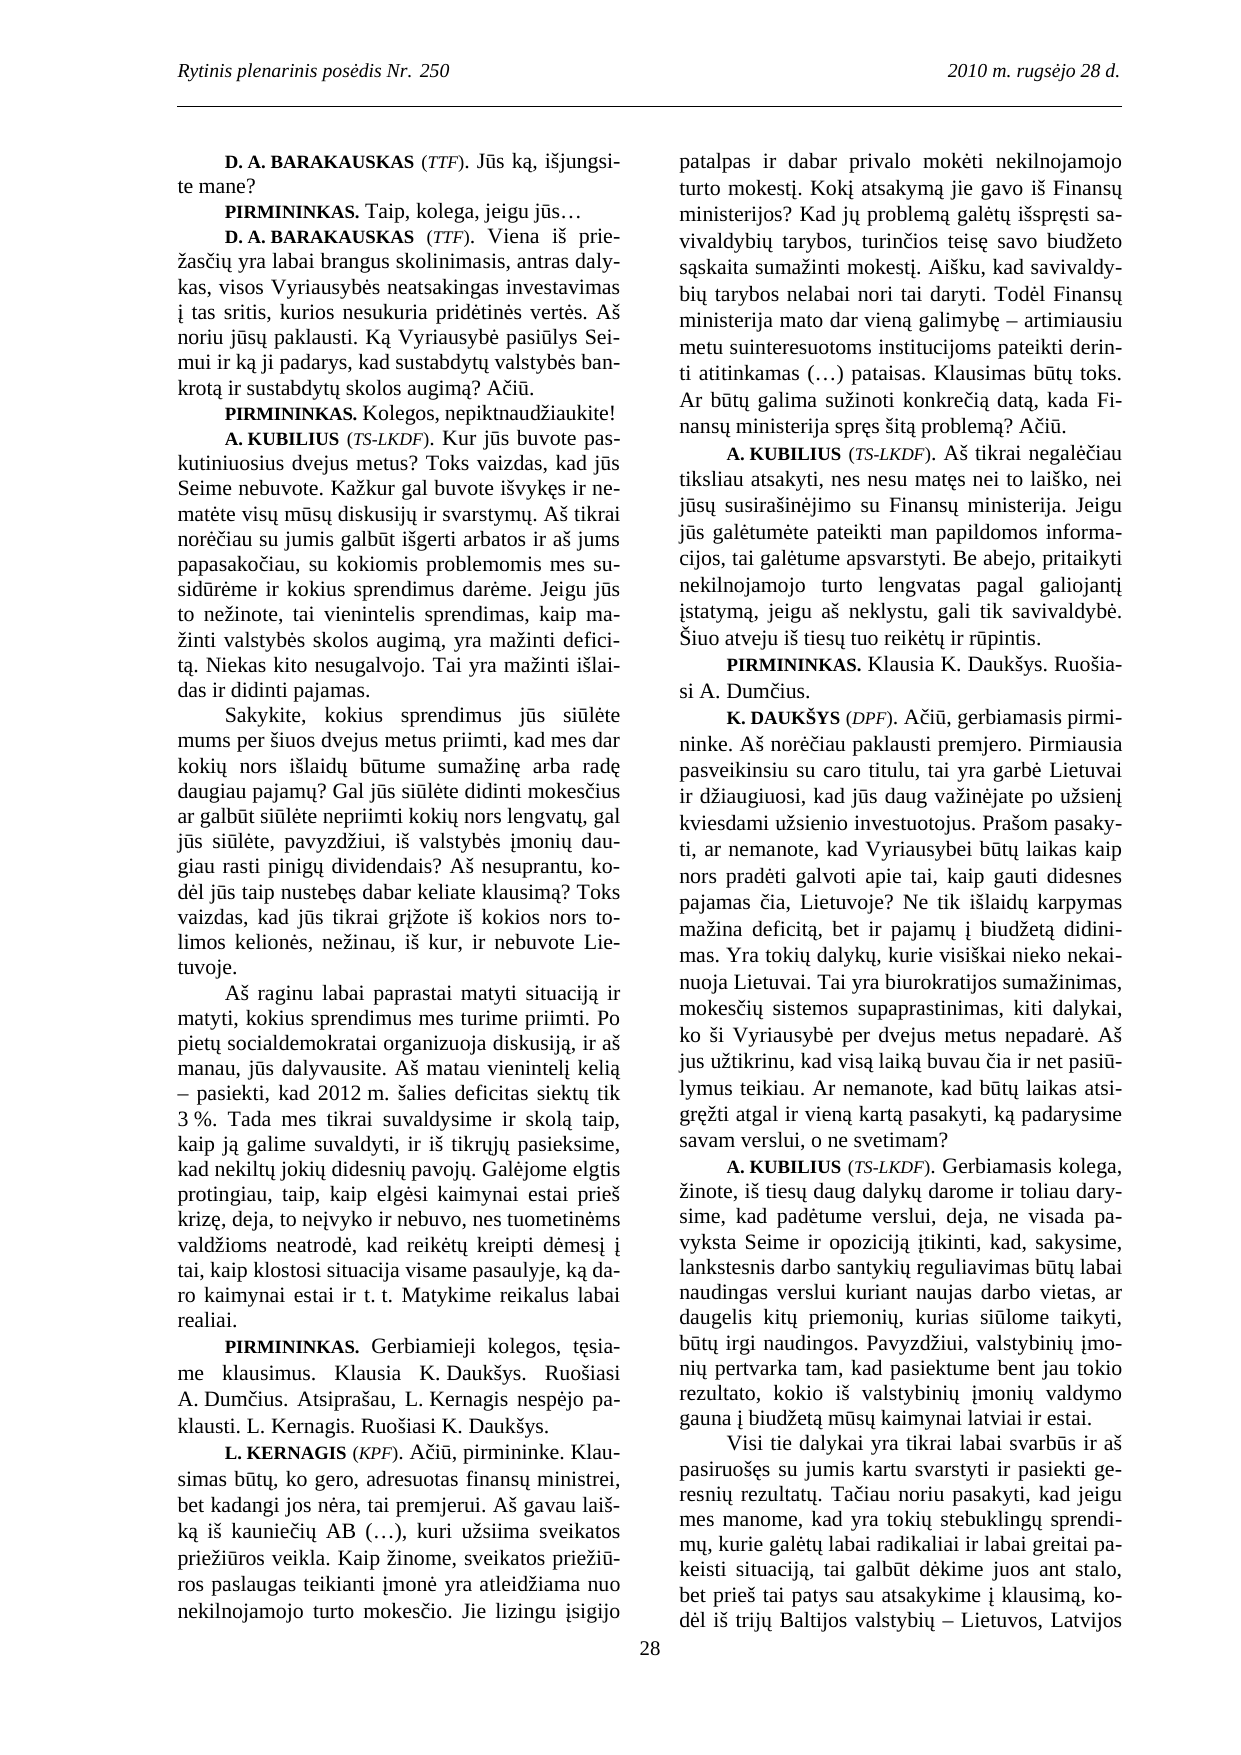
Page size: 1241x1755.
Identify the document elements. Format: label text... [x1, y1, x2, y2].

text PIRMININKAS. Klau­sia K. Dauk­šys. Ruo­šia­si A. Dum­čius. [679, 650, 1122, 703]
text A. KUBILIUS (TS-LKDF). Kur jūs bu­vo­te pas­ku­ti­niuo­sius dve­jus me­tus? Toks vaiz­das, kad jūs Sei­me ne­bu­vo­te. Kaž­kur gal bu­vo­te iš­vy­kęs ir ne­ma­tė­te vi­sų mū­sų dis­ku­si­jų ir svars­ty­mų. Aš tik­rai no­rė­čiau su ju­mis gal­būt iš­ger­ti ar­ba­tos ir aš jums pa­pa­sa­ko­čiau, su ko­kio­mis pro­ble­mo­mis mes su­si­dū­rė­me ir ko­kius spren­di­mus da­rė­me. Jei­gu jūs to ne­ži­no­te, tai vie­nin­te­lis spren­di­mas, kaip ma­žin­ti vals­ty­bės sko­los au­gi­mą, yra ma­žin­ti de­fi­ci­tą. Nie­kas ki­to ne­su­gal­vo­jo. Tai yra ma­žin­ti iš­lai­das ir di­din­ti pa­ja­mas. [177, 425, 620, 702]
text PIRMININKAS. Taip, ko­le­ga, jei­gu jūs… [177, 198, 620, 223]
text A. KUBILIUS (TS-LKDF). Aš tik­rai ne­ga­lė­čiau tiks­liau at­sa­ky­ti, nes nesu ­ma­tęs nei to laiš­ko, nei jū­sų su­si­ra­ši­nė­ji­mo su Fi­nan­sų mi­nis­te­ri­ja. Jei­gu jūs ga­lė­tu­mė­te pa­teik­ti man pa­pil­do­mos in­for­ma­ci­jos, tai ga­lė­tu­me ap­svars­ty­ti. Be abe­jo, pri­tai­ky­ti ne­kil­no­ja­mo­jo tur­to leng­va­tas pa­gal ga­lio­jan­tį įsta­ty­mą, jei­gu aš ne­klys­tu, ga­li tik sa­vi­val­dy­bė. Šiuo at­ve­ju iš tie­sų tuo rei­kė­tų ir rū­pin­tis. [679, 439, 1122, 650]
text D. A. BARAKAUSKAS (TTF). Vie­na iš prie­žas­čių yra la­bai bran­gus sko­li­ni­ma­sis, ant­ras da­ly­kas, vi­sos Vy­riau­sy­bės ne­at­sa­kin­gas in­ves­ta­vi­mas į tas sri­tis, ku­rios ne­su­ku­ria pri­dė­ti­nės ver­tės. Aš no­riu jū­sų pa­klaus­ti. Ką Vy­riau­sy­bė pa­siū­lys Sei­mui ir ką ji pa­da­rys, kad su­stab­dy­tų vals­ty­bės ban­kro­tą ir su­stab­dy­tų sko­los au­gi­mą? Ačiū. [177, 223, 620, 400]
text PIRMININKAS. Ko­le­gos, ne­pik­tnau­džiau­ki­te! [177, 400, 620, 425]
text L. KERNAGIS (KPF). Ačiū, pir­mi­nin­ke. Klau­si­mas bū­tų, ko ge­ro, ad­re­suo­tas fi­nan­sų mi­nist­rei, bet ka­dan­gi jos nė­ra, tai prem­je­rui. Aš ga­vau laiš­ką iš kau­nie­čių AB (…), ku­ri už­si­i­ma svei­ka­tos prie­žiū­ros veik­la. Kaip ži­no­me, svei­ka­tos prie­žiū­ros pa­slau­gas tei­kian­ti įmo­nė yra at­lei­džia­ma nuo ne­kil­no­ja­mo­jo tur­to mo­kes­čio. Jie li­zin­gu įsi­gi­jo [177, 1438, 620, 1623]
text pa­tal­pas ir da­bar pri­va­lo mo­kė­ti ne­kil­no­ja­mo­jo tur­to mo­kes­tį. Ko­kį at­sa­ky­mą jie ga­vo iš Fi­nan­sų mi­nis­te­ri­jos? Kad jų pro­ble­mą ga­lė­tų iš­spręs­ti sa­vi­val­dy­bių ta­ry­bos, tu­rin­čios tei­sę sa­vo biu­dže­to są­skai­ta su­ma­žin­ti mo­kes­tį. Aiš­ku, kad sa­vi­val­dy­bių ta­ry­bos ne­la­bai no­ri tai da­ry­ti. To­dėl Fi­nan­sų mi­nis­te­ri­ja ma­to dar vie­ną ga­li­my­bę – ar­ti­miau­siu me­tu su­in­te­re­suo­toms ins­ti­tu­ci­joms pa­teik­ti de­rin­ti ati­tin­ka­mas (…) pa­tai­sas. Klau­si­mas bū­tų toks. Ar bū­tų ga­li­ma su­ži­no­ti kon­kre­čią da­tą, ka­da Fi­nan­sų mi­nis­te­ri­ja spręs ši­tą pro­ble­mą? Ačiū. [679, 148, 1122, 439]
text A. KUBILIUS (TS-LKDF). Ger­bia­ma­sis ko­le­ga, ži­no­te, iš tie­sų daug da­ly­kų da­ro­me ir to­liau da­ry­si­me, kad pa­dė­tu­me ver­slui, de­ja, ne vi­sa­da pa­vyks­ta Sei­me ir opo­zi­ci­ją įti­kin­ti, kad, sa­ky­si­me, lanks­tes­nis dar­bo san­ty­kių re­gu­lia­vi­mas bū­tų la­bai nau­din­gas ver­slui ku­riant nau­jas dar­bo vie­tas, ar dau­ge­lis ki­tų prie­mo­nių, ku­rias siū­lo­me tai­ky­ti, bū­tų ir­gi nau­din­gos. Pa­vyz­džiui, vals­ty­bi­nių įmo­nių per­tvar­ka tam, kad pa­siek­tu­me bent jau to­kio re­zul­ta­to, ko­kio iš vals­ty­bi­nių įmo­nių val­dy­mo gau­na į biu­dže­tą mū­sų kai­my­nai lat­viai ir es­tai. [679, 1153, 1122, 1430]
text Aš ra­gi­nu la­bai pa­pras­tai ma­ty­ti si­tu­a­ci­ją ir ma­ty­ti, ko­kius spren­di­mus mes tu­ri­me pri­im­ti. Po pie­tų so­cial­de­mok­ra­tai or­ga­ni­zuo­ja dis­ku­si­ją, ir aš ma­nau, jūs da­ly­vau­si­te. Aš ma­tau vie­nin­te­lį ke­lią – pa­siek­ti, kad 2012 m. ša­lies de­fi­ci­tas siek­tų tik 3 %. Ta­da mes tik­rai su­val­dy­si­me ir sko­lą taip, kaip ją ga­li­me su­val­dy­ti, ir iš tik­rų­jų pa­siek­si­me, kad ne­kil­tų jo­kių di­des­nių pa­vo­jų. Ga­lė­jo­me elg­tis pro­tin­giau, taip, kaip el­gė­si kai­my­nai es­tai prieš kri­zę, de­ja, to ne­įvy­ko ir ne­bu­vo, nes tuo­me­ti­nėms val­džioms ne­at­ro­dė, kad rei­kė­tų kreip­ti dė­me­sį į tai, kaip klos­to­si si­tu­a­ci­ja vi­sa­me pa­sau­ly­je, ką da­ro kai­my­nai es­tai ir t. t. Ma­ty­ki­me rei­ka­lus la­bai re­a­liai. [177, 979, 620, 1332]
text K. DAUKŠYS (DPF). Ačiū, ger­bia­ma­sis pir­mi­nin­ke. Aš no­rė­čiau pa­klaus­ti prem­je­ro. Pir­miau­sia pa­svei­kin­siu su ca­ro ti­tu­lu, tai yra gar­bė Lie­tu­vai ir džiau­giuo­si, kad jūs daug va­ži­nė­ja­te po už­sie­nį kvies­da­mi už­sie­nio in­ves­tuo­to­jus. Pra­šom pa­sa­ky­ti, ar ne­ma­no­te, kad Vy­riau­sy­bei bū­tų lai­kas kaip nors pra­dė­ti gal­vo­ti apie tai, kaip gau­ti di­des­nes pa­ja­mas čia, Lie­tu­vo­je? Ne tik iš­lai­dų kar­py­mas ma­ži­na de­fi­ci­tą, bet ir pa­ja­mų į biu­dže­tą di­di­ni­mas. Yra to­kių da­ly­kų, ku­rie vi­siš­kai nie­ko ne­kai­nuo­ja Lie­tu­vai. Tai yra biu­ro­kratijos su­ma­ži­ni­mas, mo­kes­čių sis­te­mos su­pap­ras­ti­ni­mas, ki­ti da­ly­kai, ko ši Vy­riau­sy­bė per dve­jus me­tus ne­pa­da­rė. Aš jus už­tik­ri­nu, kad vi­są lai­ką bu­vau čia ir net pa­siū­ly­mus tei­kiau. Ar ne­ma­no­te, kad bū­tų lai­kas at­si­gręž­ti at­gal ir vie­ną kar­tą pa­sa­ky­ti, ką pa­da­ry­si­me sa­vam ver­slui, o ne sve­ti­mam? [679, 703, 1122, 1153]
text D. A. BARAKAUSKAS (TTF). Jūs ką, iš­jung­si­te ma­ne? [177, 148, 620, 198]
text Vi­si tie da­ly­kai yra tik­rai la­bai svar­būs ir aš pa­si­ruo­šęs su ju­mis kar­tu svars­ty­ti ir pa­siek­ti ge­res­nių re­zul­ta­tų. Ta­čiau no­riu pa­sa­ky­ti, kad jei­gu mes ma­no­me, kad yra to­kių ste­buk­lin­gų spren­di­mų, ku­rie ga­lė­tų la­bai ra­di­ka­liai ir la­bai grei­tai pa­keis­ti si­tu­a­ci­ją, tai gal­būt dė­ki­me juos ant sta­lo, bet prieš tai pa­tys sau at­sa­ky­ki­me į klau­si­mą, ko­dėl iš tri­jų Bal­ti­jos vals­ty­bių – Lie­tu­vos, Lat­vi­jos [679, 1430, 1122, 1632]
text PIRMININKAS. Ger­bia­mie­ji ko­le­gos, tę­sia­me klau­si­mus. Klau­sia K. Dauk­šys. Ruo­šia­si A. Dum­čius. At­si­pra­šau, L. Ker­na­gis ne­spė­jo pa­klaus­ti. L. Ker­na­gis. Ruo­šia­si K. Dauk­šys. [177, 1332, 620, 1438]
text Sa­ky­ki­te, ko­kius spren­di­mus jūs siū­lė­te mums per šiuos dve­jus me­tus pri­im­ti, kad mes dar ko­kių nors iš­lai­dų bū­tu­me su­ma­ži­nę ar­ba ra­dę dau­giau pa­ja­mų? Gal jūs siū­lė­te di­din­ti mo­kes­čius ar gal­būt siū­lė­te ne­pri­im­ti ko­kių nors leng­va­tų, gal jūs siū­lė­te, pa­vyz­džiui, iš vals­ty­bės įmo­nių dau­giau ras­ti pi­ni­gų di­vi­den­dais? Aš ne­su­pran­tu, ko­dėl jūs taip nu­ste­bęs da­bar ke­lia­te klau­si­mą? Toks vaiz­das, kad jūs tik­rai grį­žo­te iš ko­kios nors to­limos ke­lio­nės, ne­ži­nau, iš kur, ir ne­bu­vo­te Lie­tuvo­je. [177, 702, 620, 979]
